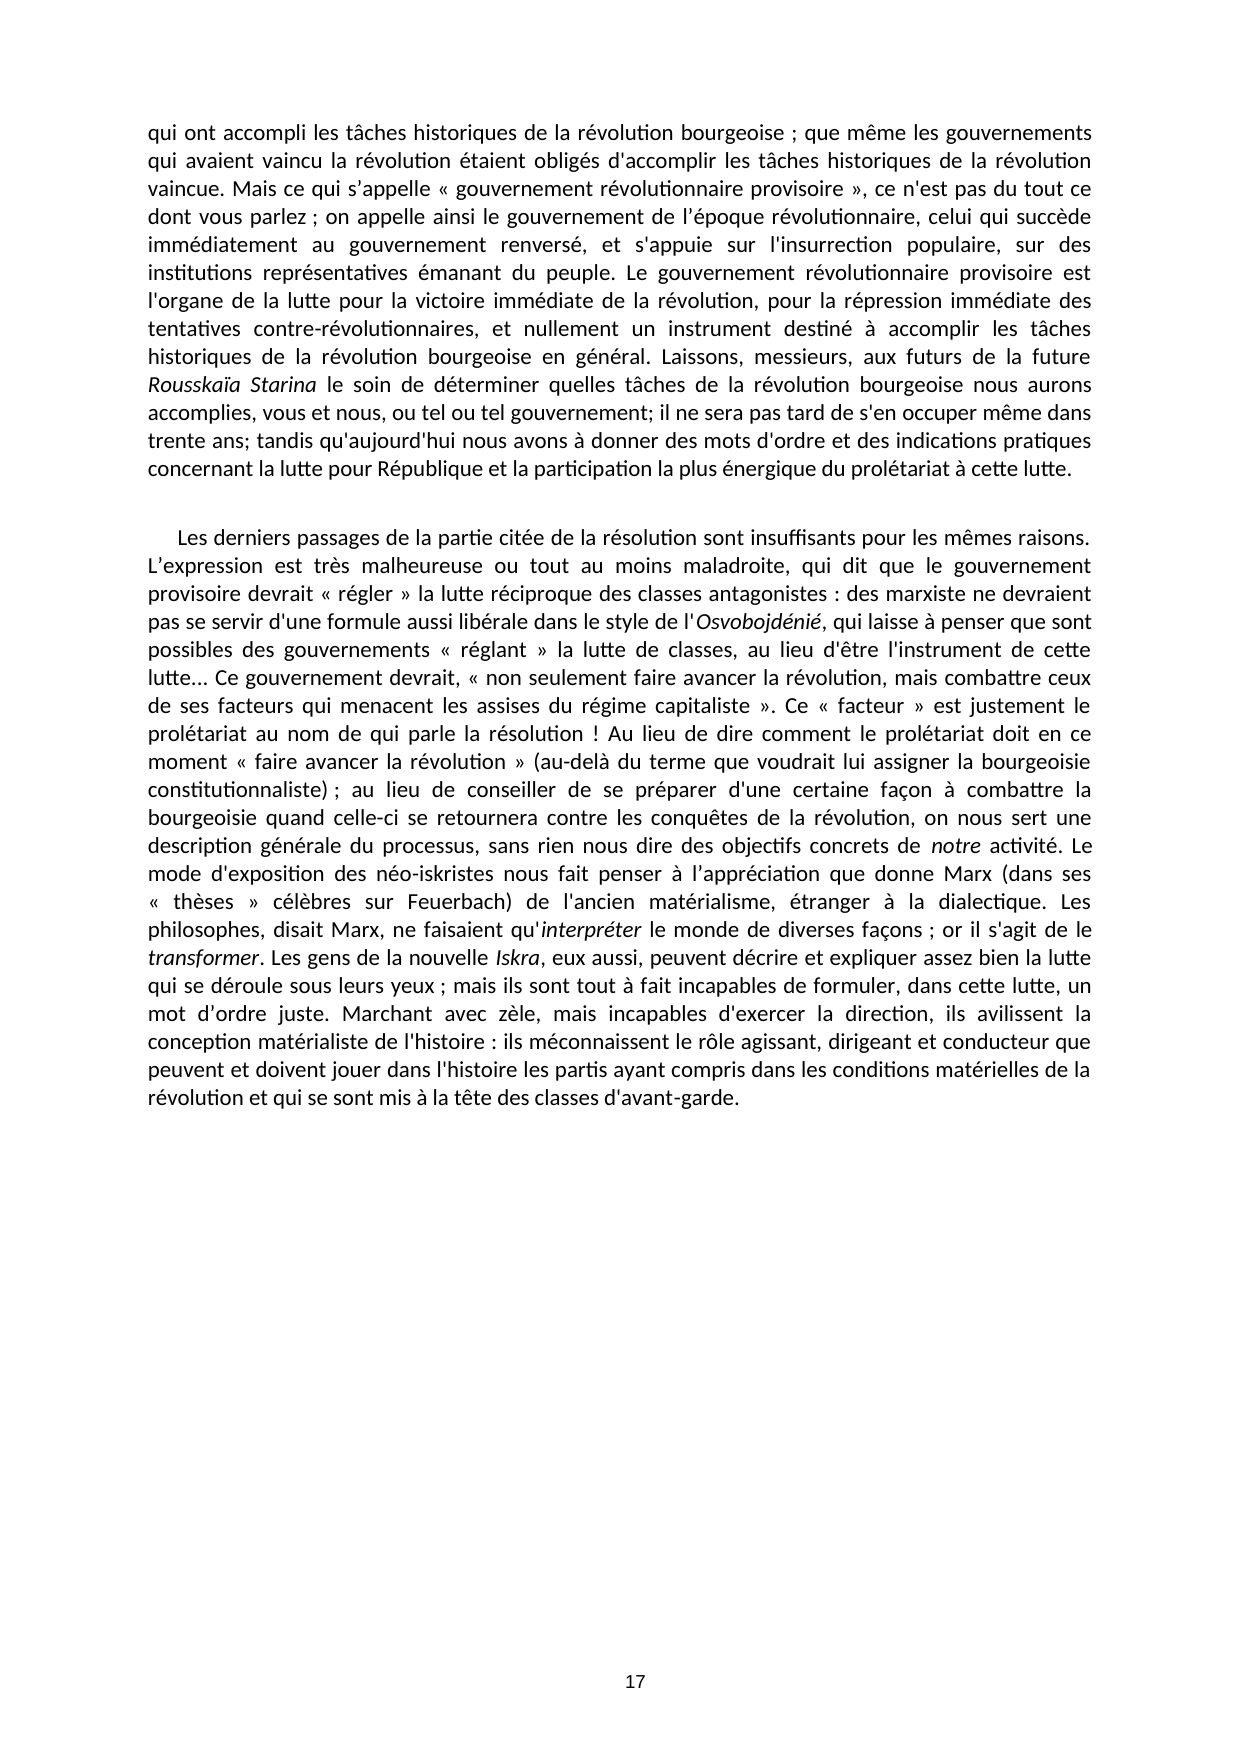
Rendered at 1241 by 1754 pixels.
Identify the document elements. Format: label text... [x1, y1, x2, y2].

text qui ont accompli les tâches historiques de la révolution bourgeoise ; que même les gouvernements qui avaient vaincu la révolution étaient obligés d'accomplir les tâches historiques de la révolution vaincue. Mais ce qui s’appelle « gouvernement révolutionnaire provisoire », ce n'est pas du tout ce dont vous parlez ; on appelle ainsi le gouvernement de l’époque révolutionnaire, celui qui succède immédiatement au gouvernement renversé, et s'appuie sur l'insurrection populaire, sur des institutions représentatives émanant du peuple. Le gouvernement révolutionnaire provisoire est l'organe de la lutte pour la victoire immédiate de la révolution, pour la répression immédiate des tentatives contre‑révolutionnaires, et nullement un instrument destiné à accomplir les tâches historiques de la révolution bourgeoise en général. Laissons, messieurs, aux futurs de la future Rousskaïa Starina le soin de déterminer quelles tâches de la révolution bourgeoise nous aurons accomplies, vous et nous, ou tel ou tel gouvernement; il ne sera pas tard de s'en occuper même dans trente ans; tandis qu'aujourd'hui nous avons à donner des mots d'ordre et des indications pratiques concernant la lutte pour République et la participation la plus énergique du prolétariat à cette lutte. [148, 118, 1093, 482]
text Les derniers passages de la partie citée de la résolution sont insuffisants pour les mêmes raisons. L’expression est très malheureuse ou tout au moins maladroite, qui dit que le gouvernement provisoire devrait « régler » la lutte réciproque des classes antagonistes : des marxiste ne devraient pas se servir d'une formule aussi libérale dans le style de l'Osvobojdénié, qui laisse à penser que sont possibles des gouvernements « réglant » la lutte de classes, au lieu d'être l'instrument de cette lutte... Ce gouvernement devrait, « non seulement faire avancer la révolution, mais combattre ceux de ses facteurs qui menacent les assises du régime capitaliste ». Ce « facteur » est justement le prolétariat au nom de qui parle la résolution ! Au lieu de dire comment le prolétariat doit en ce moment « faire avancer la révolution » (au-delà du terme que voudrait lui assigner la bourgeoisie constitutionnaliste) ; au lieu de conseiller de se préparer d'une certaine façon à combattre la bourgeoisie quand celle-­ci se retournera contre les conquêtes de la révolution, on nous sert une description générale du processus, sans rien nous dire des objectifs concrets de notre activité. Le mode d'exposition des néo‑iskristes nous fait penser à l’appréciation que donne Marx (dans ses « thèses » célèbres sur Feuerbach) de l'ancien matérialisme, étranger à la dialectique. Les philosophes, disait Marx, ne faisaient qu'interpréter le monde de diverses façons ; or il s'agit de le transformer. Les gens de la nouvelle Iskra, eux aussi, peuvent décrire et expliquer assez bien la lutte qui se déroule sous leurs yeux ; mais ils sont tout à fait incapables de formuler, dans cette lutte, un mot d’ordre juste. Marchant avec zèle, mais incapables d'exercer la direction, ils avilissent la conception matérialiste de l'histoire : ils méconnaissent le rôle agissant, dirigeant et conducteur que peuvent et doivent jouer dans l'histoire les partis ayant compris dans les conditions matérielles de la révolution et qui se sont mis à la tête des classes d'avant‑garde. [148, 523, 1093, 1111]
